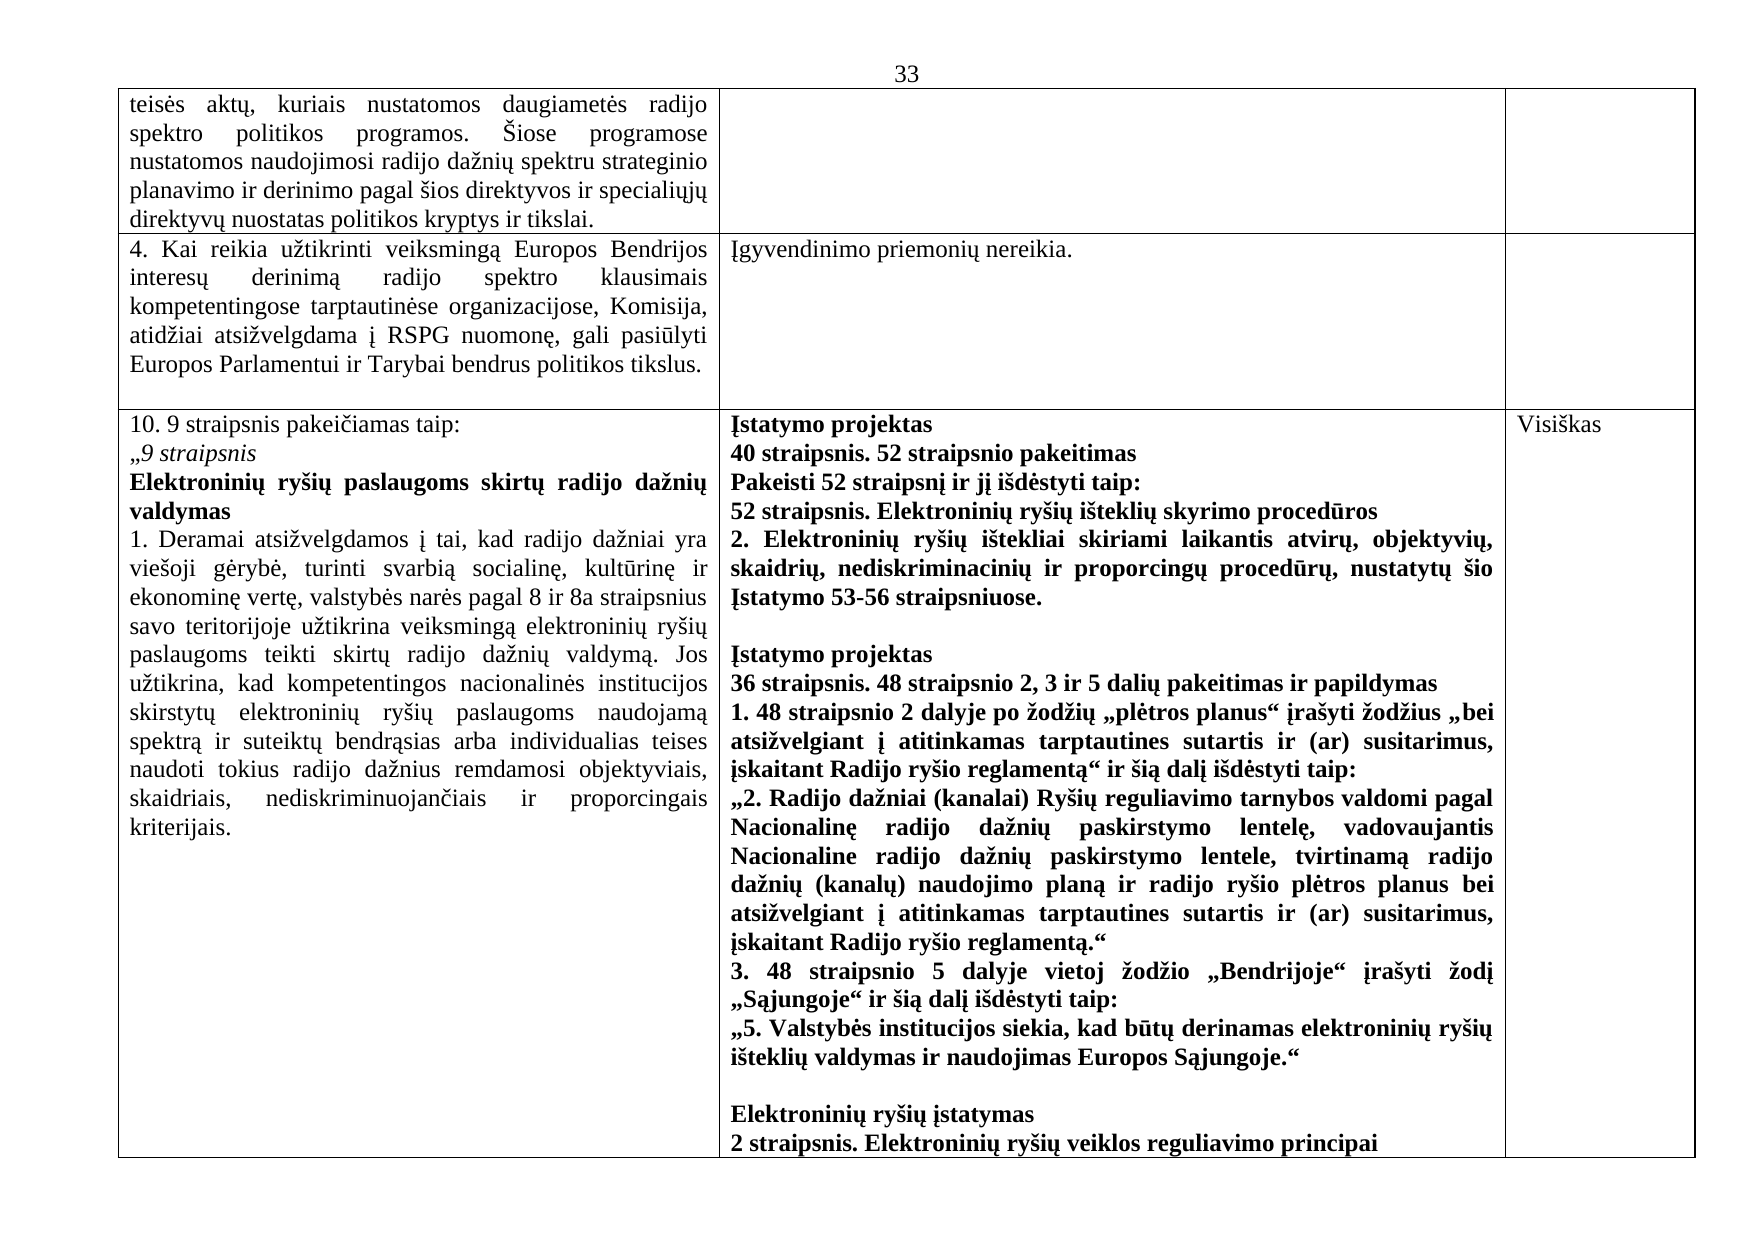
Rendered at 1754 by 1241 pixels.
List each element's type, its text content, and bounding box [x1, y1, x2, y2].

table_cell [720, 89, 1505, 233]
table_cell [1506, 234, 1694, 408]
table_cell Įgyvendinimo priemonių nereikia. [720, 234, 1505, 408]
table_cell Įstatymo projektas 40 straipsnis. 52 straipsnio pakeitimas Pakeisti 52 straipsnį ir jį išdėstyti taip: 52 straipsnis. Elektroninių ryšių išteklių skyrimo procedūros 2. Elektroninių ryšių ištekliai skiriami laikantis atvirų, objektyvių, skaidrių, nediskriminacinių ir proporcingų procedūrų, nustatytų šio Įstatymo 53-56 straipsniuose. Įstatymo projektas 36 straipsnis. 48 straipsnio 2, 3 ir 5 dalių pakeitimas ir papildymas 1. 48 straipsnio 2 dalyje po žodžių „plėtros planus“ įrašyti žodžius „bei atsižvelgiant į atitinkamas tarptautines sutartis ir (ar) susitarimus, įskaitant Radijo ryšio reglamentą“ ir šią dalį išdėstyti taip: „2. Radijo dažniai (kanalai) Ryšių reguliavimo tarnybos valdomi pagal Nacionalinę radijo dažnių paskirstymo lentelę, vadovaujantis Nacionaline radijo dažnių paskirstymo lentele, tvirtinamą radijo dažnių (kanalų) naudojimo planą ir radijo ryšio plėtros planus bei atsižvelgiant į atitinkamas tarptautines sutartis ir (ar) susitarimus, įskaitant Radijo ryšio reglamentą.“ 3. 48 straipsnio 5 dalyje vietoj žodžio „Bendrijoje“ įrašyti žodį „Sąjungoje“ ir šią dalį išdėstyti taip: „5. Valstybės institucijos siekia, kad būtų derinamas elektroninių ryšių išteklių valdymas ir naudojimas Europos Sąjungoje.“ Elektroninių ryšių įstatymas 2 straipsnis. Elektroninių ryšių veiklos reguliavimo principai [720, 410, 1505, 1157]
table_cell 4. Kai reikia užtikrinti veiksmingą Europos Bendrijos interesų derinimą radijo spektro klausimais kompetentingose tarptautinėse organizacijose, Komisija, atidžiai atsižvelgdama į RSPG nuomonę, gali pasiūlyti Europos Parlamentui ir Tarybai bendrus politikos tikslus. [119, 234, 719, 408]
table_cell [1506, 89, 1694, 233]
table_cell Visiškas [1506, 410, 1694, 1157]
table_cell 10. 9 straipsnis pakeičiamas taip: „9 straipsnis Elektroninių ryšių paslaugoms skirtų radijo dažnių valdymas 1. Deramai atsižvelgdamos į tai, kad radijo dažniai yra viešoji gėrybė, turinti svarbią socialinę, kultūrinę ir ekonominę vertę, valstybės narės pagal 8 ir 8a straipsnius savo teritorijoje užtikrina veiksmingą elektroninių ryšių paslaugoms teikti skirtų radijo dažnių valdymą. Jos užtikrina, kad kompetentingos nacionalinės institucijos skirstytų elektroninių ryšių paslaugoms naudojamą spektrą ir suteiktų bendrąsias arba individualias teises naudoti tokius radijo dažnius remdamosi objektyviais, skaidriais, nediskriminuojančiais ir proporcingais kriterijais. [119, 410, 719, 1157]
table_cell teisės aktų, kuriais nustatomos daugiametės radijo spektro politikos programos. Šiose programose nustatomos naudojimosi radijo dažnių spektru strateginio planavimo ir derinimo pagal šios direktyvos ir specialiųjų direktyvų nuostatas politikos kryptys ir tikslai. [119, 89, 719, 233]
